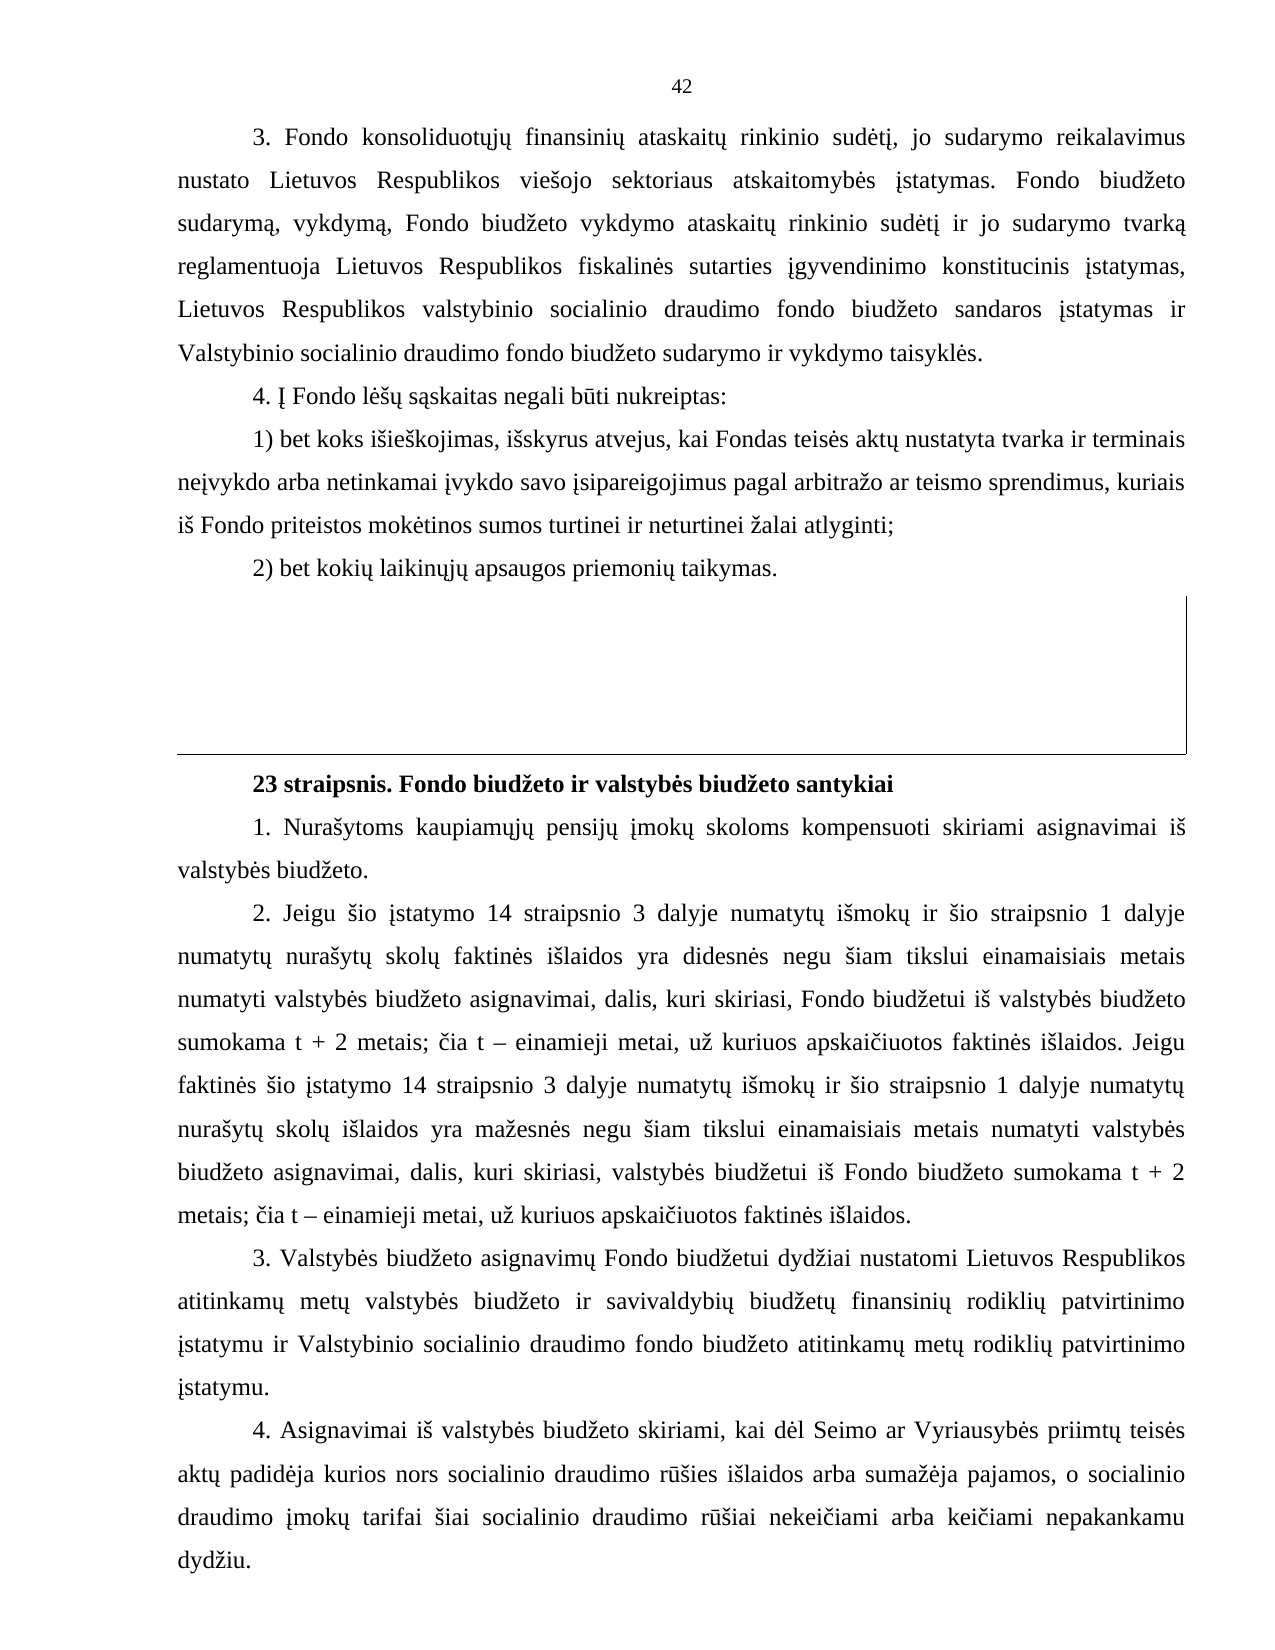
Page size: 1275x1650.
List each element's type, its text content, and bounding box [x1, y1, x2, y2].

text 3. Fondo konsoliduotųjų finansinių ataskaitų rinkinio sudėtį, jo sudarymo reikalavimus nustato Lietuvos Respublikos viešojo sektoriaus atskaitomybės įstatymas. Fondo biudžeto sudarymą, vykdymą, Fondo biudžeto vykdymo ataskaitų rinkinio sudėtį ir jo sudarymo tvarką reglamentuoja Lietuvos Respublikos fiskalinės sutarties įgyvendinimo konstitucinis įstatymas, Lietuvos Respublikos valstybinio socialinio draudimo fondo biudžeto sandaros įstatymas ir Valstybinio socialinio draudimo fondo biudžeto sudarymo ir vykdymo taisyklės. [177, 122, 1186, 366]
text 1) bet koks išieškojimas, išskyrus atvejus, kai Fondas teisės aktų nustatyta tvarka ir terminais neįvykdo arba netinkamai įvykdo savo įsipareigojimus pagal arbitražo ar teismo sprendimus, kuriais iš Fondo priteistos mokėtinos sumos turtinei ir neturtinei žalai atlyginti; [177, 424, 1186, 539]
text 2. Jeigu šio įstatymo 14 straipsnio 3 dalyje numatytų išmokų ir šio straipsnio 1 dalyje numatytų nurašytų skolų faktinės išlaidos yra didesnės negu šiam tikslui einamaisiais metais numatyti valstybės biudžeto asignavimai, dalis, kuri skiriasi, Fondo biudžetui iš valstybės biudžeto sumokama t + 2 metais; čia t – einamieji metai, už kuriuos apskaičiuotos faktinės išlaidos. Jeigu faktinės šio įstatymo 14 straipsnio 3 dalyje numatytų išmokų ir šio straipsnio 1 dalyje numatytų nurašytų skolų išlaidos yra mažesnės negu šiam tikslui einamaisiais metais numatyti valstybės biudžeto asignavimai, dalis, kuri skiriasi, valstybės biudžetui iš Fondo biudžeto sumokama t + 2 metais; čia t – einamieji metai, už kuriuos apskaičiuotos faktinės išlaidos. [177, 898, 1186, 1229]
text 4. Į Fondo lėšų sąskaitas negali būti nukreiptas: [177, 381, 1186, 409]
text 4. Asignavimai iš valstybės biudžeto skiriami, kai dėl Seimo ar Vyriausybės priimtų teisės aktų padidėja kurios nors socialinio draudimo rūšies išlaidos arba sumažėja pajamos, o socialinio draudimo įmokų tarifai šiai socialinio draudimo rūšiai nekeičiami arba keičiami nepakankamu dydžiu. [177, 1416, 1186, 1574]
text 1. Nurašytoms kaupiamųjų pensijų įmokų skoloms kompensuoti skiriami asignavimai iš valstybės biudžeto. [177, 812, 1186, 884]
text 2) bet kokių laikinųjų apsaugos priemonių taikymas. [177, 553, 1186, 582]
text 3. Valstybės biudžeto asignavimų Fondo biudžetui dydžiai nustatomi Lietuvos Respublikos atitinkamų metų valstybės biudžeto ir savivaldybių biudžetų finansinių rodiklių patvirtinimo įstatymu ir Valstybinio socialinio draudimo fondo biudžeto atitinkamų metų rodiklių patvirtinimo įstatymu. [177, 1243, 1186, 1401]
text 23 straipsnis. Fondo biudžeto ir valstybės biudžeto santykiai [177, 769, 1186, 797]
